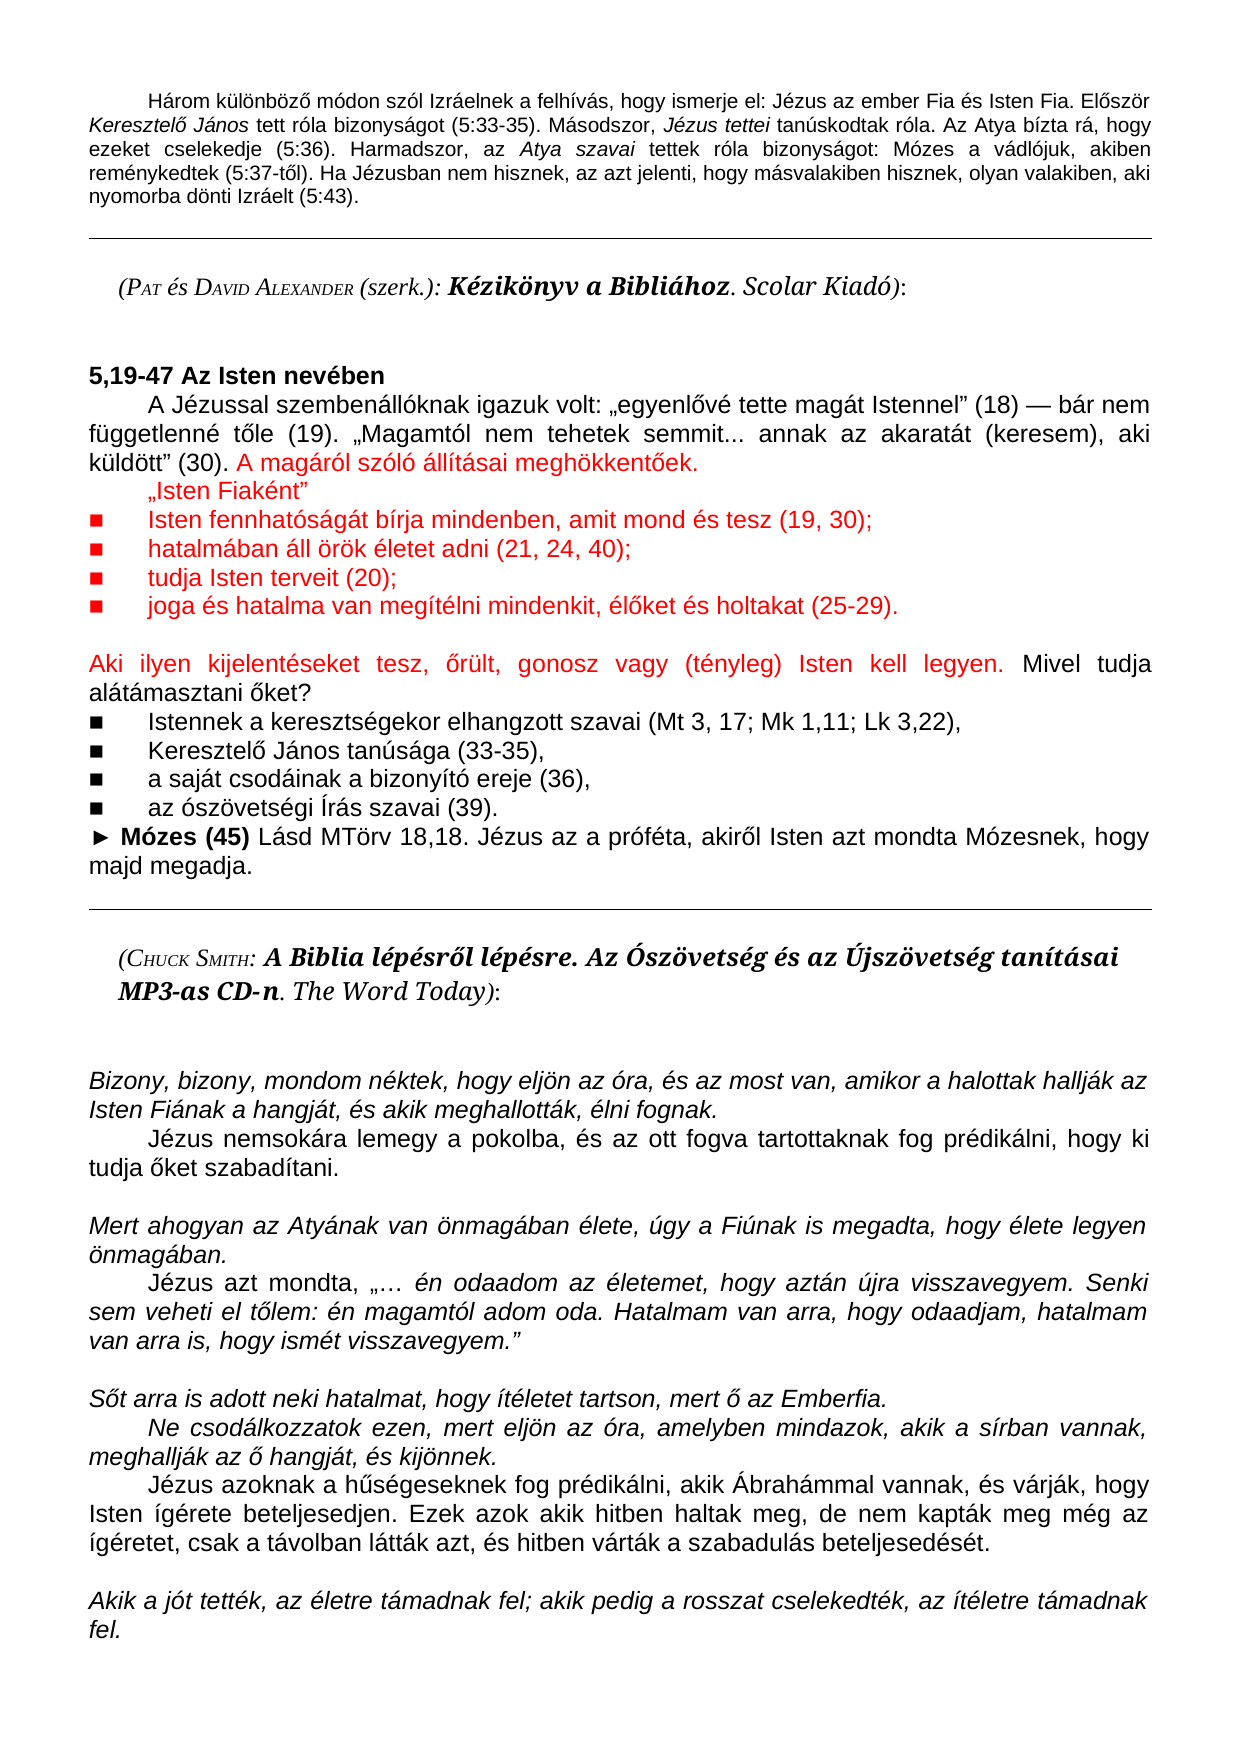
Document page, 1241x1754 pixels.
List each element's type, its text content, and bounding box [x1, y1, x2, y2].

text Bizony, bizony, mondom néktek, hogy eljön az óra, és az most van, amikor a halottak hallják az Isten Fiának a hangját, és akik meghallották, élni fognak. [88, 1066, 1152, 1124]
text Mert ahogyan az Atyának van önmagában élete, úgy a Fiúnak is megadta, hogy élete legyen önmagában. [88, 1211, 1152, 1268]
text A Jézussal szembenállóknak igazuk volt: „egyenlővé tette magát Istennel” (18) — bár nem függetlenné tőle (19). „Magamtól nem tehetek semmit... annak az akaratát (keresem), aki küldött” (30). A magáról szóló állításai meghökkentőek. [88, 390, 1152, 476]
text ■ Isten fennhatóságát bírja mindenben, amit mond és tesz (19, 30); [88, 505, 1152, 534]
text Sőt arra is adott neki hatalmat, hogy ítéletet tartson, mert ő az Emberfia. [88, 1384, 1152, 1413]
text Három különböző módon szól Izráelnek a felhívás, hogy ismerje el: Jézus az ember Fia és Isten Fia. Először Keresztelő János tett róla bizonyságot (5:33-35). Másodszor, Jézus tettei tanúskodtak róla. Az Atya bízta rá, hogy ezeket cselekedje (5:36). Harmadszor, az Atya szavai tettek róla bizonyságot: Mózes a vádlójuk, akiben reménykedtek (5:37-től). Ha Jézusban nem hisznek, az azt jelenti, hogy másvalakiben hisznek, olyan valakiben, aki nyomorba dönti Izráelt (5:43). [88, 88, 1152, 208]
text (Chuck Smith: A Biblia lépésről lépésre. Az Ószövetség és az Újszövetség tanításai MP3-as CD‑n. The Word Today): [88, 910, 1152, 1037]
text Akik a jót tették, az életre támadnak fel; akik pedig a rosszat cselekedték, az ítéletre támadnak fel. [88, 1586, 1152, 1643]
text (Pat és David Alexander (szerk.): Kézikönyv a Bibliához. Scolar Kiadó): [88, 239, 1152, 332]
text ■ a saját csodáinak a bizonyító ereje (36), [88, 764, 1152, 793]
text 5,19-47 Az Isten nevében [88, 361, 1152, 390]
text ■ Istennek a keresztségekor elhangzott szavai (Mt 3, 17; Mk 1,11; Lk 3,22), [88, 707, 1152, 736]
text Jézus nemsokára lemegy a pokolba, és az ott fogva tartottaknak fog prédikálni, hogy ki tudja őket szabadítani. [88, 1124, 1152, 1181]
text ■ Keresztelő János tanúsága (33-35), [88, 736, 1152, 764]
text ■ tudja Isten terveit (20); [88, 562, 1152, 591]
text Jézus azoknak a hűségeseknek fog prédikálni, akik Ábrahámmal vannak, és várják, hogy Isten ígérete beteljesedjen. Ezek azok akik hitben haltak meg, de nem kapták meg még az ígéretet, csak a távolban látták azt, és hitben várták a szabadulás beteljesedését. [88, 1470, 1152, 1557]
text ■ az ószövetségi Írás szavai (39). [88, 793, 1152, 822]
text Aki ilyen kijelentéseket tesz, őrült, gonosz vagy (tényleg) Isten kell legyen. Mivel tudja alátámasztani őket? [88, 649, 1152, 707]
text ► Mózes (45) Lásd MTörv 18,18. Jézus az a próféta, akiről Isten azt mondta Mózesnek, hogy majd megadja. [88, 822, 1152, 879]
text Jézus azt mondta, „… én odaadom az életemet, hogy aztán újra visszavegyem. Senki sem veheti el tőlem: én magamtól adom oda. Hatalmam van arra, hogy odaadjam, hatalmam van arra is, hogy ismét visszavegyem.” [88, 1268, 1152, 1354]
text „Isten Fiaként” [88, 476, 1152, 505]
text Ne csodálkozzatok ezen, mert eljön az óra, amelyben mindazok, akik a sírban vannak, meghallják az ő hangját, és kijönnek. [88, 1413, 1152, 1470]
text ■ joga és hatalma van megítélni mindenkit, élőket és holtakat (25-29). [88, 591, 1152, 620]
text ■ hatalmában áll örök életet adni (21, 24, 40); [88, 534, 1152, 562]
